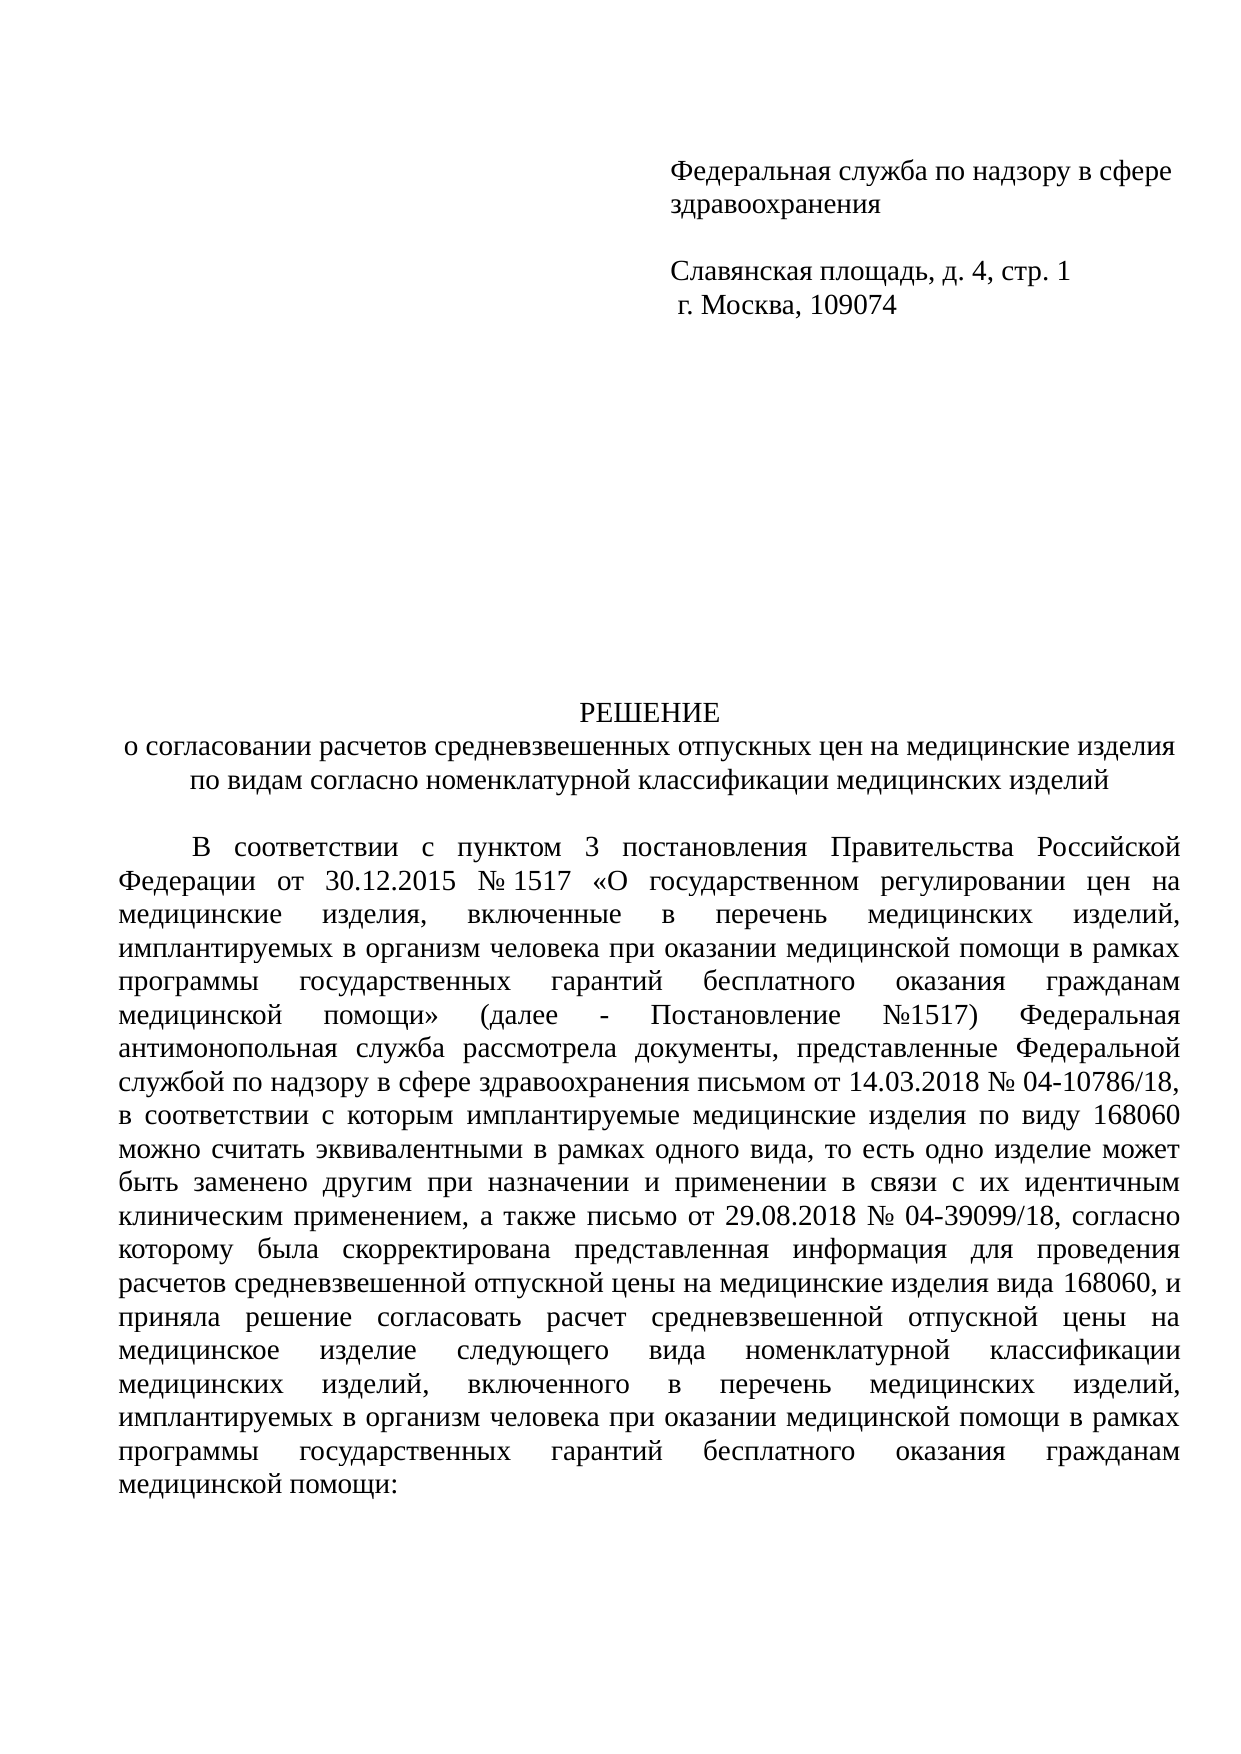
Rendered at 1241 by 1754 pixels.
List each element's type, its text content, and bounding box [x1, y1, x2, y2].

table_header Федеральная служба по надзору в сфере здравоохранения Славянская площадь, д. 4, стр. 1 г. Москва, 109074 [664, 147, 1181, 695]
text о согласовании расчетов средневзвешенных отпускных цен на медицинские изделия по видам согласно номенклатурной классификации медицинских изделий [118, 728, 1181, 796]
text В соответствии с пунктом 3 постановления Правительства Российской Федерации от 30.12.2015 № 1517 «О государственном регулировании цен на медицинские изделия, включенные в перечень медицинских изделий, имплантируемых в организм человека при оказании медицинской помощи в рамках программы государственных гарантий бесплатного оказания гражданам медицинской помощи» (далее - Постановление №1517) Федеральная антимонопольная служба рассмотрела документы, представленные Федеральной службой по надзору в сфере здравоохранения письмом от 14.03.2018 № 04-10786/18, в соответствии с которым имплантируемые медицинские изделия по виду 168060 можно считать эквивалентными в рамках одного вида, то есть одно изделие может быть заменено другим при назначении и применении в связи с их идентичным клиническим применением, а также письмо от 29.08.2018 № 04-39099/18, согласно которому была скорректирована представленная информация для проведения расчетов средневзвешенной отпускной цены на медицинские изделия вида 168060, и приняла решение согласовать расчет средневзвешенной отпускной цены на медицинское изделие следующего вида номенклатурной классификации медицинских изделий, включенного в перечень медицинских изделий, имплантируемых в организм человека при оказании медицинской помощи в рамках программы государственных гарантий бесплатного оказания гражданам медицинской помощи: [118, 829, 1181, 1500]
text РЕШЕНИЕ [118, 695, 1181, 728]
